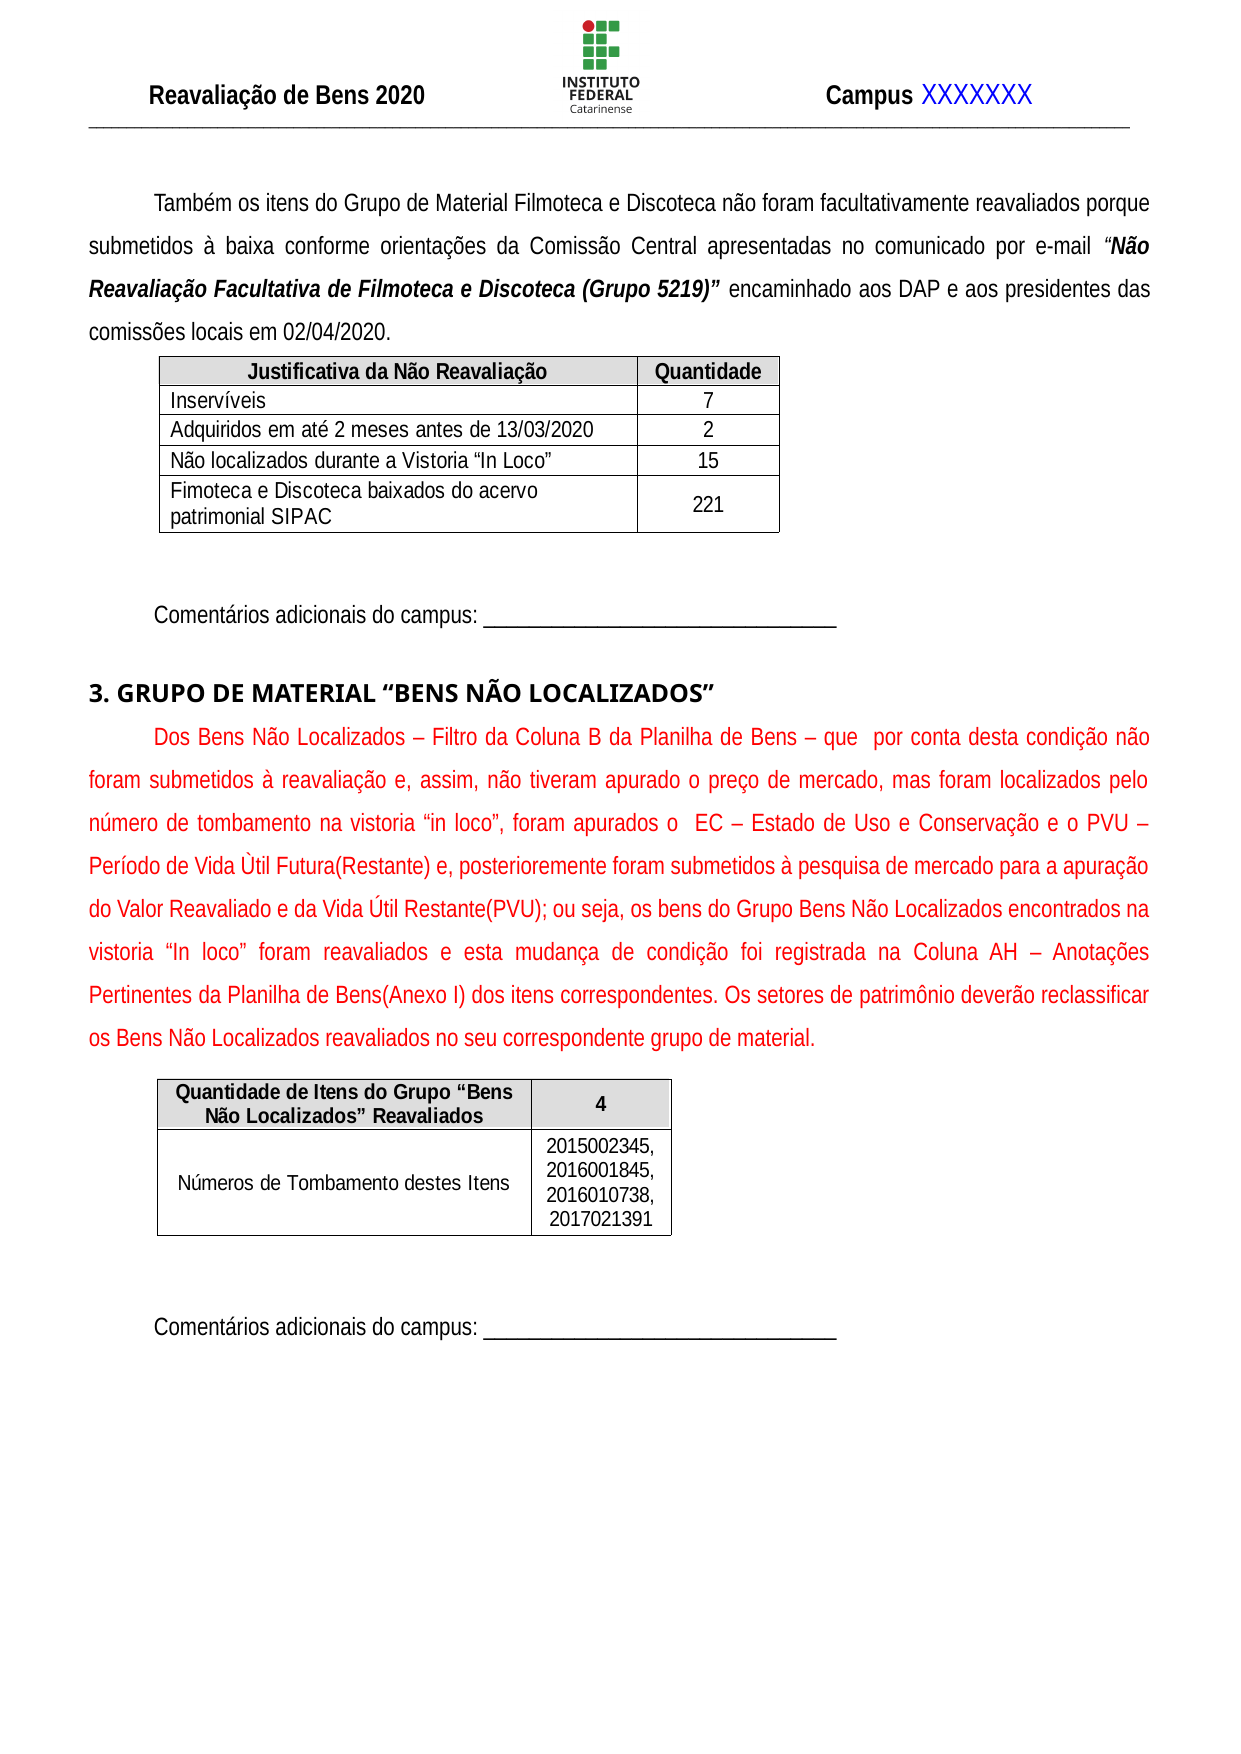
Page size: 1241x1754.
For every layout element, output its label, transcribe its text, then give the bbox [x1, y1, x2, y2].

text Dos Bens Não Localizados – Filtro da Coluna B da Planilha de Bens – que por conta desta condição não foram submetidos à reavaliação e, assim, não tiveram apurado o preço de mercado, mas foram localizados pelo número de tombamento na vistoria “in loco”, foram apurados o EC – Estado de Uso e Conservação e o PVU – Período de Vida Ùtil Futura(Restante) e, posterioremente foram submetidos à pesquisa de mercado para a apuração do Valor Reavaliado e da Vida Útil Restante(PVU); ou seja, os bens do Grupo Bens Não Localizados encontrados na vistoria “In loco” foram reavaliados e esta mudança de condição foi registrada na Coluna AH – Anotações Pertinentes da Planilha de Bens(Anexo I) dos itens correspondentes. Os setores de patrimônio deverão reclassificar os Bens Não Localizados reavaliados no seu correspondente grupo de material. [88, 722, 1152, 1051]
picture [552, 10, 650, 123]
subtitle 3. GRUPO DE MATERIAL “BENS NÃO LOCALIZADOS” [88, 676, 1152, 710]
text Comentários adicionais do campus: _______________________________ [88, 600, 1152, 629]
text Também os itens do Grupo de Material Filmoteca e Discoteca não foram facultativamente reavaliados porque submetidos à baixa conforme orientações da Comissão Central apresentadas no comunicado por e-mail “Não Reavaliação Facultativa de Filmoteca e Discoteca (Grupo 5219)” encaminhado aos DAP e aos presidentes das comissões locais em 02/04/2020. [88, 188, 1152, 345]
text Comentários adicionais do campus: _______________________________ [88, 1312, 1152, 1341]
